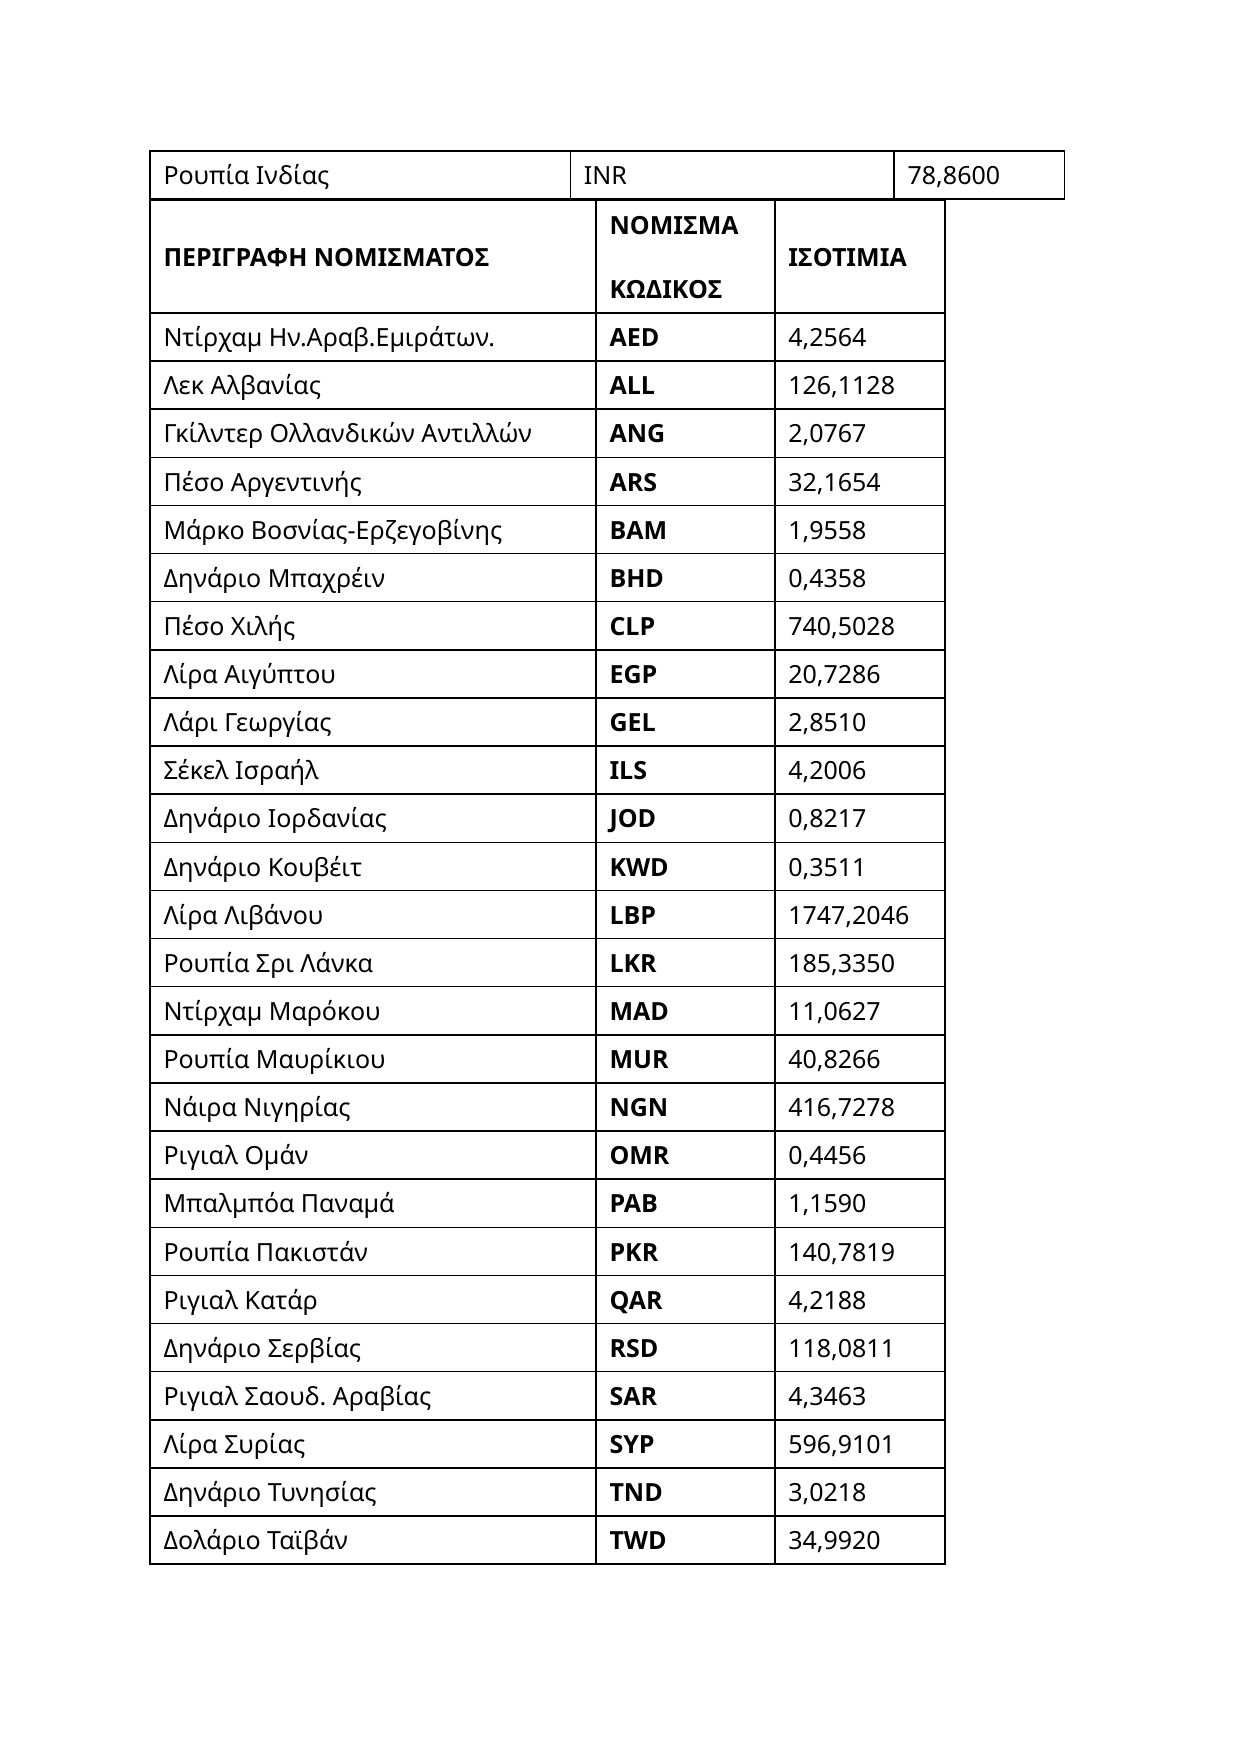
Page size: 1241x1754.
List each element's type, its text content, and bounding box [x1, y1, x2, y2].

table_cell 3,0218 [776, 1469, 944, 1515]
table_cell PAB [597, 1180, 774, 1226]
table_cell 1,9558 [776, 506, 944, 553]
table_cell Δολάριο Ταϊβάν [151, 1517, 595, 1563]
table_cell 0,4358 [776, 554, 944, 601]
table_cell 20,7286 [776, 651, 944, 697]
table_cell 0,4456 [776, 1132, 944, 1178]
table_cell 2,0767 [776, 410, 944, 456]
table_cell Δηνάριο Σερβίας [151, 1324, 595, 1371]
table_cell KWD [597, 843, 774, 889]
table_cell CLP [597, 602, 774, 649]
table_cell ANG [597, 410, 774, 456]
table_cell Λεκ Αλβανίας [151, 362, 595, 408]
table_cell Δηνάριο Τυνησίας [151, 1469, 595, 1515]
table_header ΠΕΡΙΓΡΑΦΗ ΝΟΜΙΣΜΑΤΟΣ [151, 201, 595, 312]
table_cell Ριγιαλ Σαουδ. Αραβίας [151, 1372, 595, 1419]
table_cell 11,0627 [776, 987, 944, 1034]
table_cell 740,5028 [776, 602, 944, 649]
table_cell Ρουπία Σρι Λάνκα [151, 939, 595, 986]
table_cell NGN [597, 1084, 774, 1130]
table_cell MUR [597, 1036, 774, 1082]
table_cell Δηνάριο Ιορδανίας [151, 795, 595, 841]
table_cell 78,8600 [895, 152, 1064, 198]
table_cell LKR [597, 939, 774, 986]
table_cell 1747,2046 [776, 891, 944, 938]
table_cell Ντίρχαμ Μαρόκου [151, 987, 595, 1034]
table_cell MAD [597, 987, 774, 1034]
table_cell Ντίρχαμ Ην.Αραβ.Εμιράτων. [151, 314, 595, 360]
table_cell RSD [597, 1324, 774, 1371]
table_cell Λίρα Αιγύπτου [151, 651, 595, 697]
table_cell PKR [597, 1228, 774, 1274]
table_cell 416,7278 [776, 1084, 944, 1130]
table_cell 34,9920 [776, 1517, 944, 1563]
table_cell 2,8510 [776, 699, 944, 745]
table_cell Δηνάριο Μπαχρέιν [151, 554, 595, 601]
table_header ΙΣΟΤΙΜΙΑ [776, 201, 944, 312]
table_cell JOD [597, 795, 774, 841]
table_cell Δηνάριο Κουβέιτ [151, 843, 595, 889]
table_cell SYP [597, 1421, 774, 1467]
table_cell 32,1654 [776, 458, 944, 504]
table_cell Πέσο Χιλής [151, 602, 595, 649]
table_cell LBP [597, 891, 774, 938]
table_cell 0,3511 [776, 843, 944, 889]
table_cell GEL [597, 699, 774, 745]
table_cell Σέκελ Ισραήλ [151, 747, 595, 793]
table_cell Ρουπία Πακιστάν [151, 1228, 595, 1274]
table_cell 1,1590 [776, 1180, 944, 1226]
table_cell Λάρι Γεωργίας [151, 699, 595, 745]
table_cell Νάιρα Νιγηρίας [151, 1084, 595, 1130]
table_cell Μάρκο Βοσνίας-Ερζεγοβίνης [151, 506, 595, 553]
table_cell 126,1128 [776, 362, 944, 408]
table_cell 4,2188 [776, 1276, 944, 1323]
table_cell Μπαλμπόα Παναμά [151, 1180, 595, 1226]
table_cell 4,3463 [776, 1372, 944, 1419]
table_cell BAM [597, 506, 774, 553]
table_cell 118,0811 [776, 1324, 944, 1371]
table_cell TWD [597, 1517, 774, 1563]
table_cell Λίρα Συρίας [151, 1421, 595, 1467]
table_cell Ριγιαλ Ομάν [151, 1132, 595, 1178]
table_cell 185,3350 [776, 939, 944, 986]
table_cell ILS [597, 747, 774, 793]
table_cell 596,9101 [776, 1421, 944, 1467]
table_cell ARS [597, 458, 774, 504]
table_cell SAR [597, 1372, 774, 1419]
table_cell ALL [597, 362, 774, 408]
table_cell Λίρα Λιβάνου [151, 891, 595, 938]
table_cell 140,7819 [776, 1228, 944, 1274]
table_cell 4,2006 [776, 747, 944, 793]
table_cell INR [571, 152, 893, 198]
table_cell Πέσο Αργεντινής [151, 458, 595, 504]
table_cell Ριγιαλ Κατάρ [151, 1276, 595, 1323]
table_cell 40,8266 [776, 1036, 944, 1082]
table_cell AED [597, 314, 774, 360]
table_cell BHD [597, 554, 774, 601]
table_cell OMR [597, 1132, 774, 1178]
table_cell EGP [597, 651, 774, 697]
table_cell Γκίλντερ Ολλανδικών Αντιλλών [151, 410, 595, 456]
table_cell Ρουπία Μαυρίκιου [151, 1036, 595, 1082]
table_cell QAR [597, 1276, 774, 1323]
table_header ΝΟΜΙΣΜΑ ΚΩΔΙΚΟΣ [597, 201, 774, 312]
table_cell Ρουπία Ινδίας [151, 152, 570, 198]
table_cell 0,8217 [776, 795, 944, 841]
table_cell TND [597, 1469, 774, 1515]
table_cell 4,2564 [776, 314, 944, 360]
